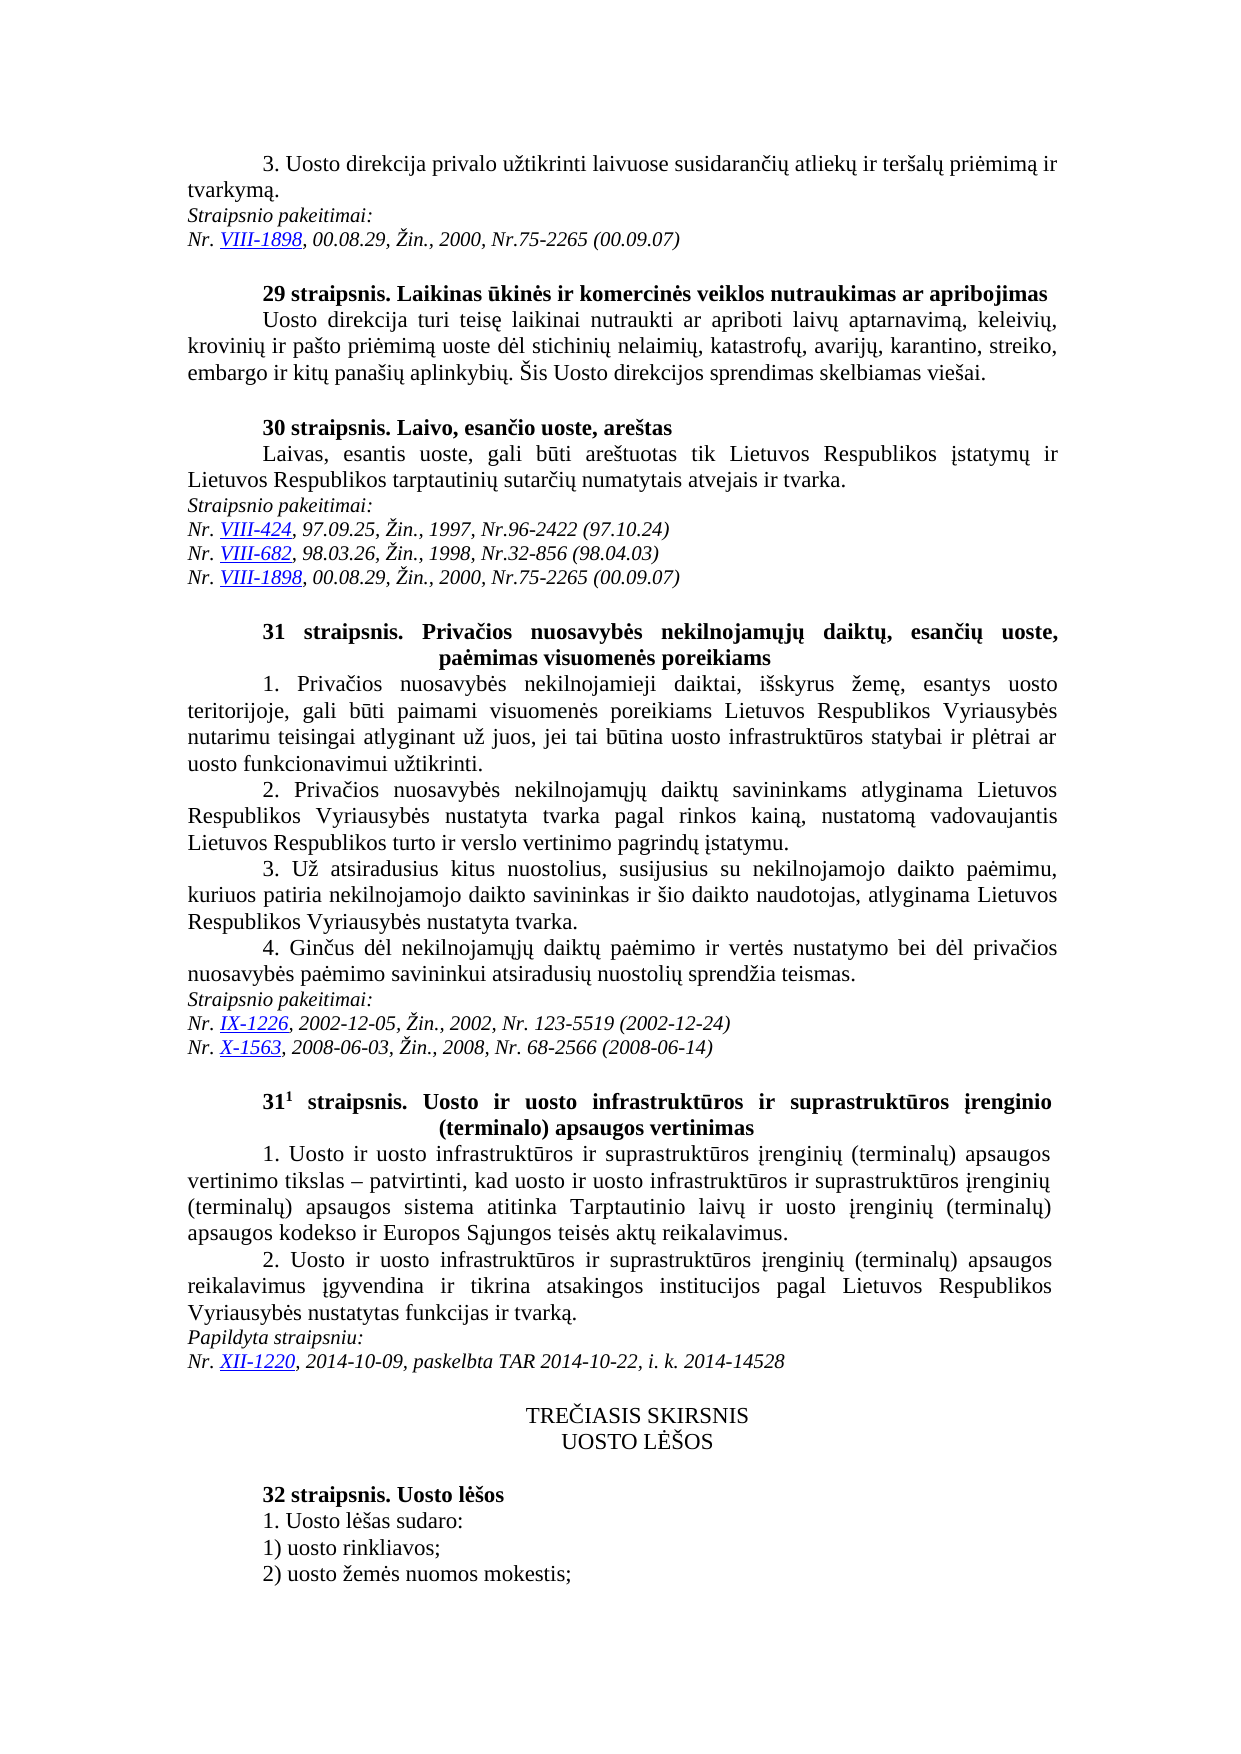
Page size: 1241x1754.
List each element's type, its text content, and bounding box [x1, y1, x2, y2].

text 1. Privačios nuosavybės nekilnojamieji daiktai, išskyrus žemę, esantys uosto teritorijoje, gali būti paimami visuomenės poreikiams Lietuvos Respublikos Vyriausybės nutarimu teisingai atlyginant už juos, jei tai būtina uosto infrastruktūros statybai ir plėtrai ar uosto funkcionavimui užtikrinti. [187, 671, 1059, 776]
text Straipsnio pakeitimai: [187, 493, 1059, 517]
text 311 straipsnis. Uosto ir uosto infrastruktūros ir suprastruktūros įrenginio (terminalo) apsaugos vertinimas [262, 1088, 1053, 1140]
text Nr. XII-1220, 2014-10-09, paskelbta TAR 2014-10-22, i. k. 2014-14528 [187, 1349, 1053, 1373]
text 2. Privačios nuosavybės nekilnojamųjų daiktų savininkams atlyginama Lietuvos Respublikos Vyriausybės nustatyta tvarka pagal rinkos kainą, nustatomą vadovaujantis Lietuvos Respublikos turto ir verslo vertinimo pagrindų įstatymu. [187, 776, 1059, 855]
text 1) uosto rinkliavos; [187, 1533, 1059, 1560]
text Straipsnio pakeitimai: [187, 987, 1059, 1011]
text 1. Uosto ir uosto infrastruktūros ir suprastruktūros įrenginių (terminalų) apsaugos vertinimo tikslas – patvirtinti, kad uosto ir uosto infrastruktūros ir suprastruktūros įrenginių (terminalų) apsaugos sistema atitinka Tarptautinio laivų ir uosto įrenginių (terminalų) apsaugos kodekso ir Europos Sąjungos teisės aktų reikalavimus. [187, 1140, 1053, 1246]
text 31 straipsnis. Privačios nuosavybės nekilnojamųjų daiktų, esančių uoste, paėmimas visuomenės poreikiams [262, 618, 1059, 671]
text 2. Uosto ir uosto infrastruktūros ir suprastruktūros įrenginių (terminalų) apsaugos reikalavimus įgyvendina ir tikrina atsakingos institucijos pagal Lietuvos Respublikos Vyriausybės nustatytas funkcijas ir tvarką. [187, 1246, 1053, 1325]
text Straipsnio pakeitimai: [187, 203, 1059, 227]
text Nr. VIII-1898, 00.08.29, Žin., 2000, Nr.75-2265 (00.09.07) [187, 565, 1059, 589]
text 3. Uosto direkcija privalo užtikrinti laivuose susidarančių atliekų ir teršalų priėmimą ir tvarkymą. [187, 150, 1059, 203]
text 32 straipsnis. Uosto lėšos [187, 1481, 1059, 1507]
text 1. Uosto lėšas sudaro: [187, 1507, 1059, 1533]
text Nr. VIII-1898, 00.08.29, Žin., 2000, Nr.75-2265 (00.09.07) [187, 227, 1059, 251]
text 29 straipsnis. Laikinas ūkinės ir komercinės veiklos nutraukimas ar apribojimas [187, 279, 1059, 306]
text UOSTO LĖŠOS [187, 1428, 1059, 1454]
text Nr. VIII-424, 97.09.25, Žin., 1997, Nr.96-2422 (97.10.24) [187, 517, 1059, 541]
text Nr. VIII-682, 98.03.26, Žin., 1998, Nr.32-856 (98.04.03) [187, 541, 1059, 565]
text 30 straipsnis. Laivo, esančio uoste, areštas [187, 414, 1059, 440]
text 2) uosto žemės nuomos mokestis; [187, 1560, 1059, 1586]
text 4. Ginčus dėl nekilnojamųjų daiktų paėmimo ir vertės nustatymo bei dėl privačios nuosavybės paėmimo savininkui atsiradusių nuostolių sprendžia teismas. [187, 934, 1059, 987]
text TREČIASIS SKIRSNIS [187, 1402, 1059, 1428]
text 3. Už atsiradusius kitus nuostolius, susijusius su nekilnojamojo daikto paėmimu, kuriuos patiria nekilnojamojo daikto savininkas ir šio daikto naudotojas, atlyginama Lietuvos Respublikos Vyriausybės nustatyta tvarka. [187, 855, 1059, 934]
text Laivas, esantis uoste, gali būti areštuotas tik Lietuvos Respublikos įstatymų ir Lietuvos Respublikos tarptautinių sutarčių numatytais atvejais ir tvarka. [187, 440, 1059, 493]
text Nr. IX-1226, 2002-12-05, Žin., 2002, Nr. 123-5519 (2002-12-24) [187, 1011, 1059, 1035]
text Uosto direkcija turi teisę laikinai nutraukti ar apriboti laivų aptarnavimą, keleivių, krovinių ir pašto priėmimą uoste dėl stichinių nelaimių, katastrofų, avarijų, karantino, streiko, embargo ir kitų panašių aplinkybių. Šis Uosto direkcijos sprendimas skelbiamas viešai. [187, 306, 1059, 385]
text Nr. X-1563, 2008-06-03, Žin., 2008, Nr. 68-2566 (2008-06-14) [187, 1035, 1053, 1059]
text Papildyta straipsniu: [187, 1325, 1053, 1349]
